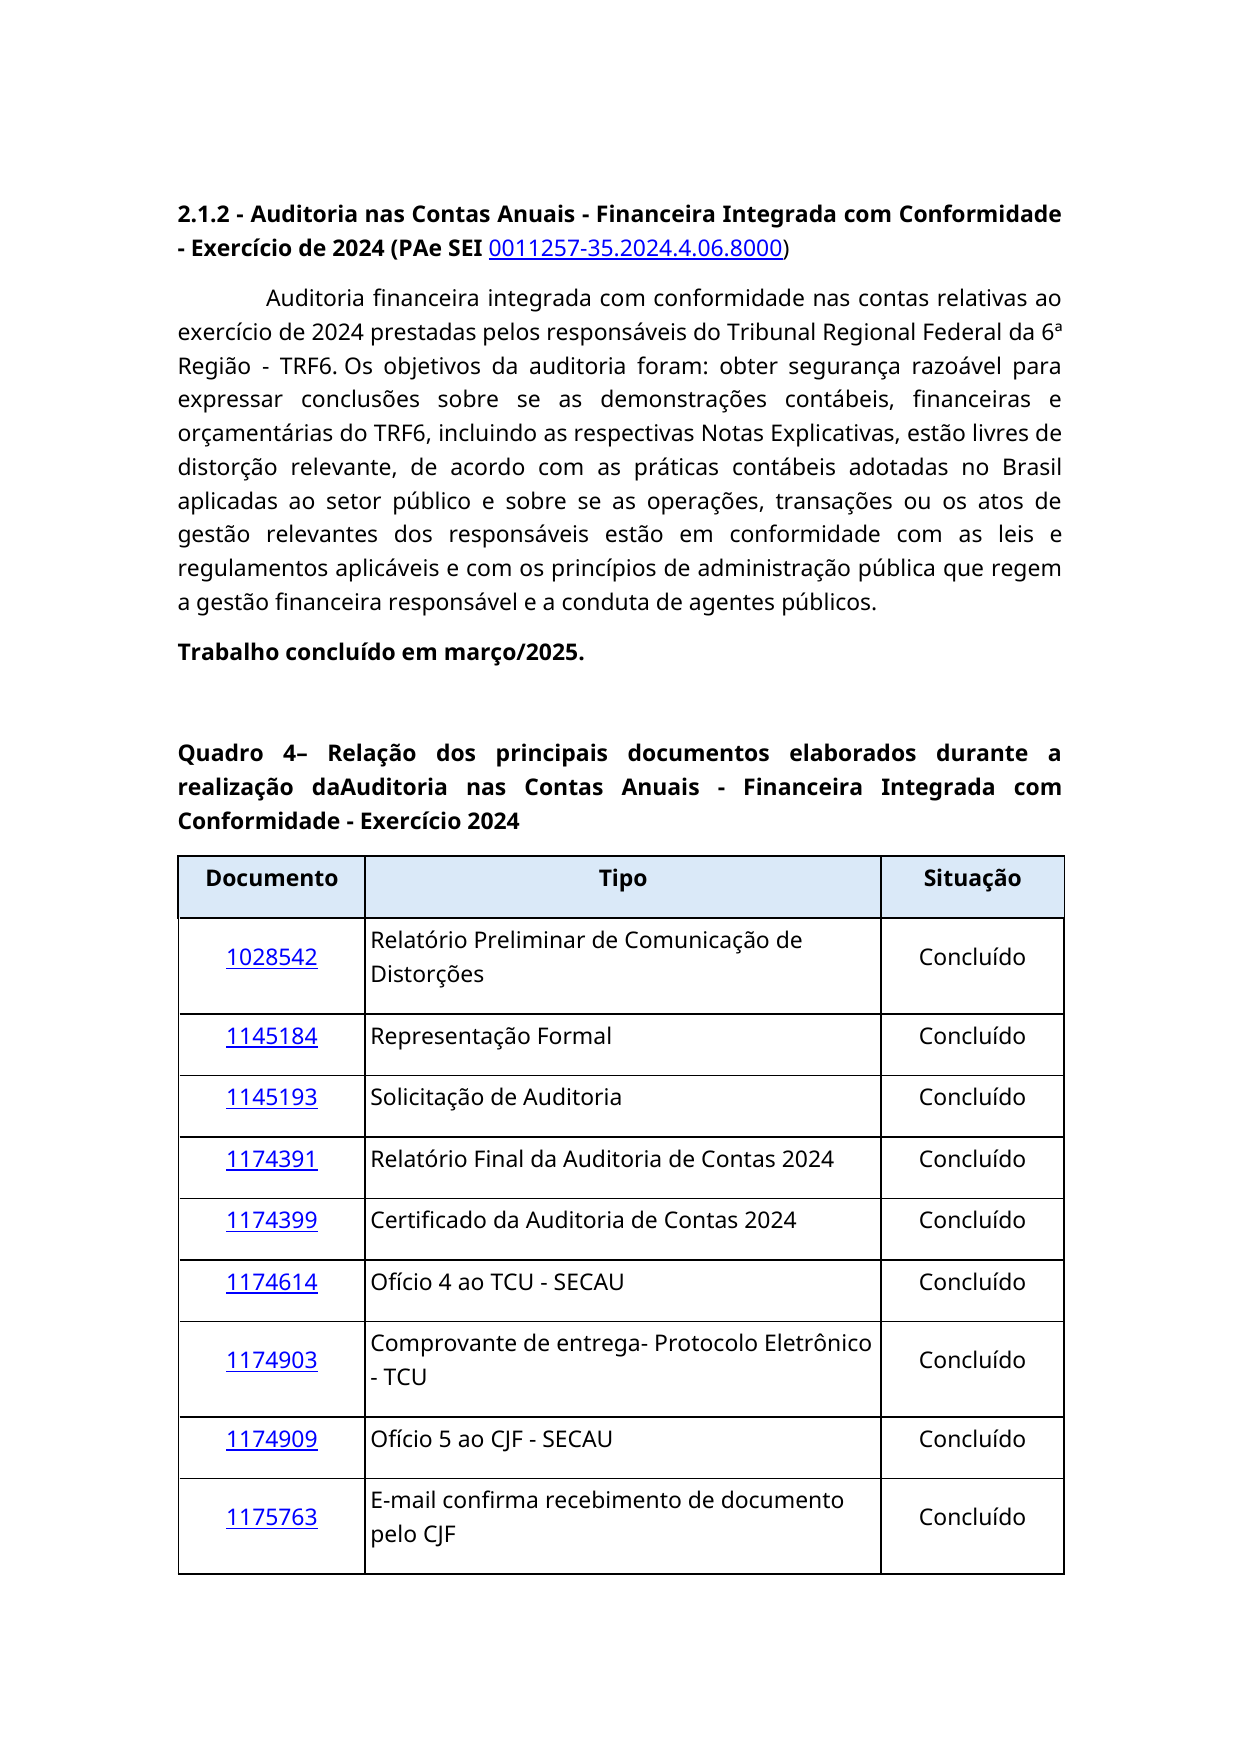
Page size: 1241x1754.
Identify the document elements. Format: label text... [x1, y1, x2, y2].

table_cell 1174909 [179, 1417, 364, 1478]
table_cell Relatório Preliminar de Comunicação de Distorções [366, 919, 880, 1013]
table_cell Representação Formal [366, 1015, 880, 1074]
table_cell Concluído [882, 1015, 1063, 1074]
table_cell Ofício 5 ao CJF - SECAU [366, 1418, 880, 1478]
table_cell Concluído [882, 1418, 1063, 1478]
table_cell 1174391 [179, 1137, 364, 1198]
table_cell Comprovante de entrega- Protocolo Eletrônico - TCU [366, 1322, 880, 1416]
table_cell 1175763 [179, 1479, 364, 1573]
table_cell 1174903 [179, 1322, 364, 1416]
table_cell Concluído [882, 1076, 1063, 1136]
table_cell Concluído [882, 1138, 1063, 1198]
table_cell Concluído [882, 1261, 1063, 1321]
table_cell Solicitação de Auditoria [366, 1076, 880, 1136]
table_cell Concluído [882, 1322, 1063, 1416]
table_header Documento [179, 857, 364, 917]
table_cell 1174399 [179, 1199, 364, 1259]
table_cell Certificado da Auditoria de Contas 2024 [366, 1199, 880, 1259]
table_header Situação [882, 857, 1064, 917]
table_cell Concluído [882, 1479, 1063, 1573]
table_cell Concluído [882, 919, 1063, 1013]
text Trabalho concluído em março/2025. [177, 636, 1063, 668]
table_cell 1028542 [179, 918, 364, 1013]
text 2.1.2 - Auditoria nas Contas Anuais - Financeira Integrada com Conformidade - Exercício de 2024 (PAe SEI 0011257-35.2024.4.06.8000) [177, 198, 1063, 263]
table_cell 1174614 [179, 1260, 364, 1321]
table_cell Relatório Final da Auditoria de Contas 2024 [366, 1138, 880, 1198]
table_header Tipo [366, 857, 880, 917]
table_cell Concluído [882, 1199, 1063, 1259]
text Auditoria financeira integrada com conformidade nas contas relativas ao exercício de 2024 prestadas pelos responsáveis do Tribunal Regional Federal da 6ª Região - TRF6. Os objetivos da auditoria foram: obter segurança razoável para expressar conclusões sobre se as demonstrações contábeis, financeiras e orçamentárias do TRF6, incluindo as respectivas Notas Explicativas, estão livres de distorção relevante, de acordo com as práticas contábeis adotadas no Brasil aplicadas ao setor público e sobre se as operações, transações ou os atos de gestão relevantes dos responsáveis estão em conformidade com as leis e regulamentos aplicáveis e com os princípios de administração pública que regem a gestão financeira responsável e a conduta de agentes públicos. [177, 282, 1063, 617]
table_cell E-mail confirma recebimento de documento pelo CJF [366, 1479, 880, 1573]
text Quadro 4– Relação dos principais documentos elaborados durante a realização daAuditoria nas Contas Anuais - Financeira Integrada com Conformidade - Exercício 2024 [177, 737, 1063, 836]
table_cell 1145184 [179, 1014, 364, 1074]
table_cell 1145193 [179, 1076, 364, 1136]
table_cell Ofício 4 ao TCU - SECAU [366, 1261, 880, 1321]
